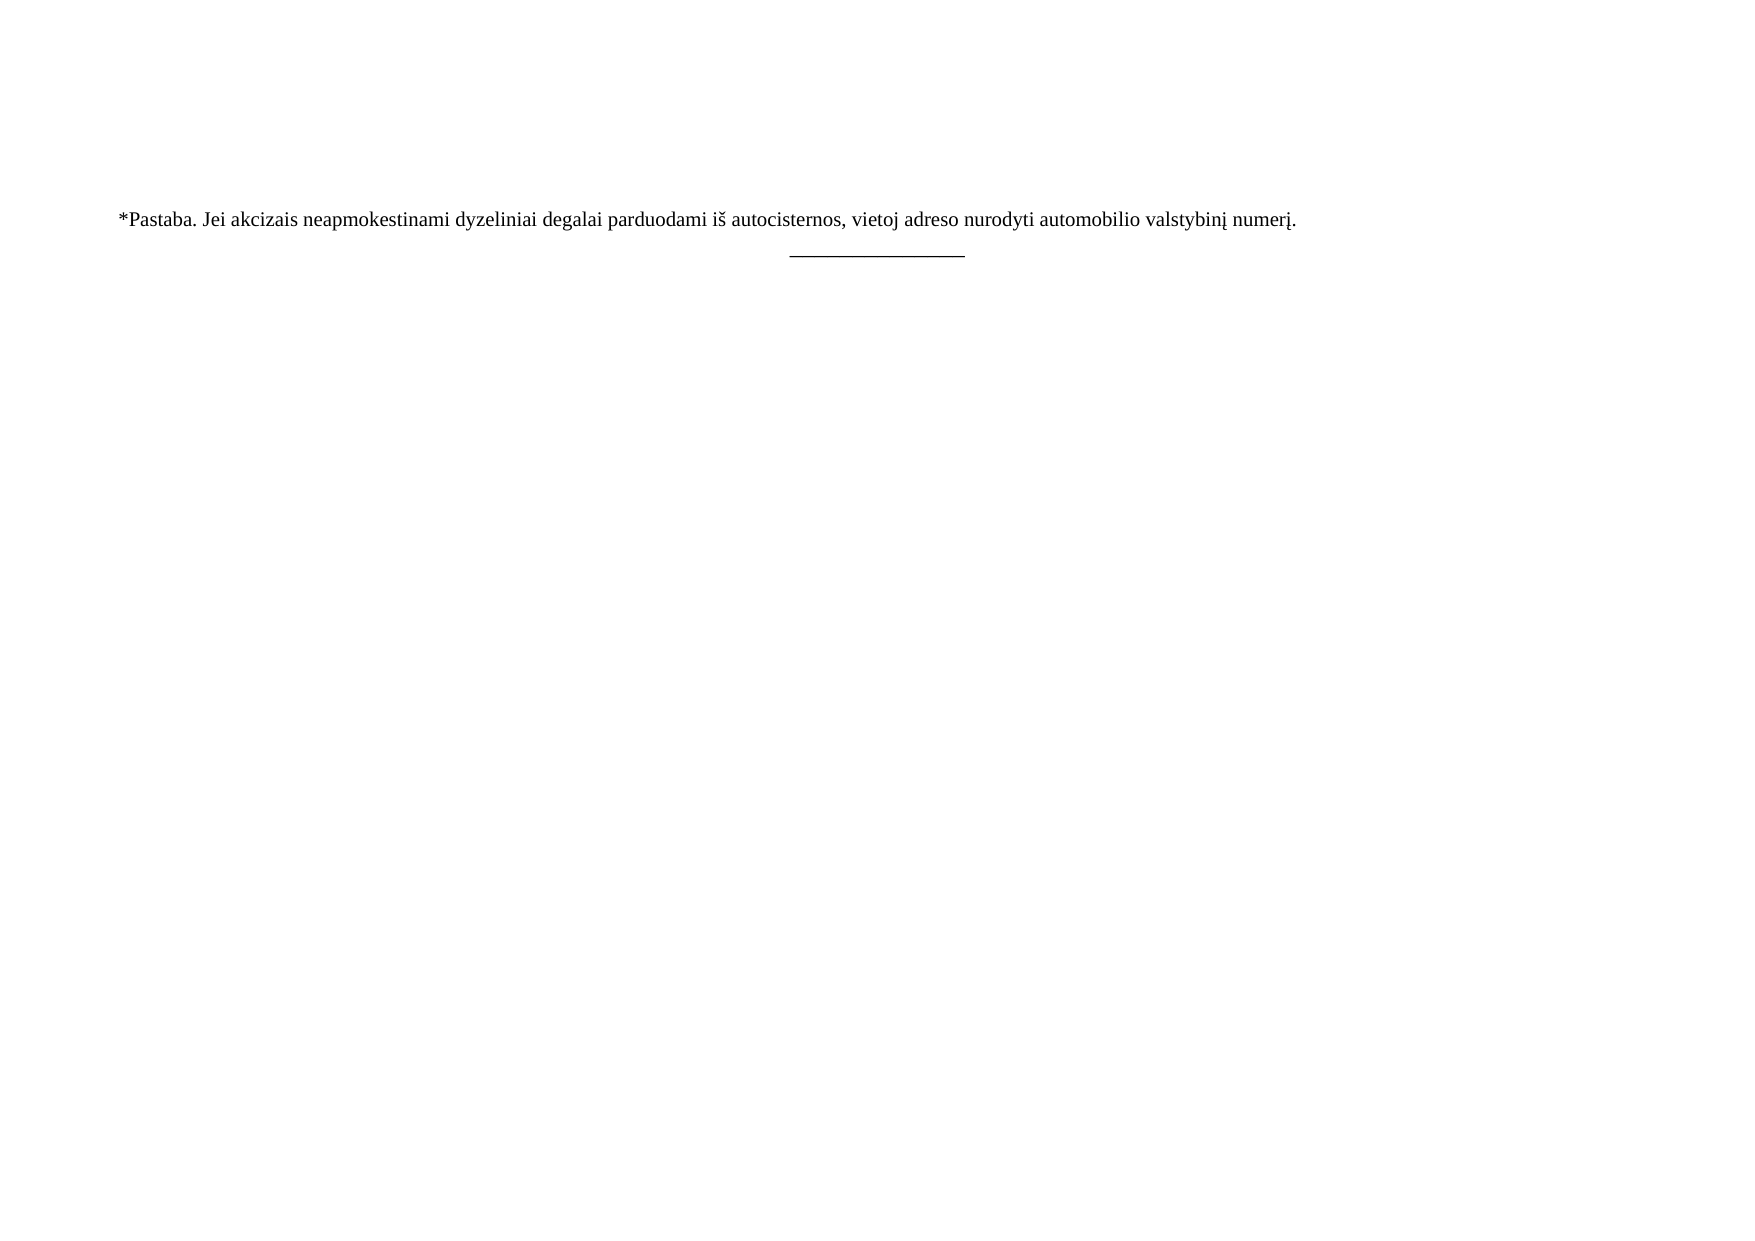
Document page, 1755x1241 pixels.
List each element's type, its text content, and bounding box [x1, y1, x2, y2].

text *Pastaba. Jei akcizais neapmokestinami dyzeliniai degalai parduodami iš autocisternos, vietoj adreso nurodyti automobilio valstybinį numerį. [118, 207, 1636, 231]
text ______________ [118, 231, 1636, 259]
